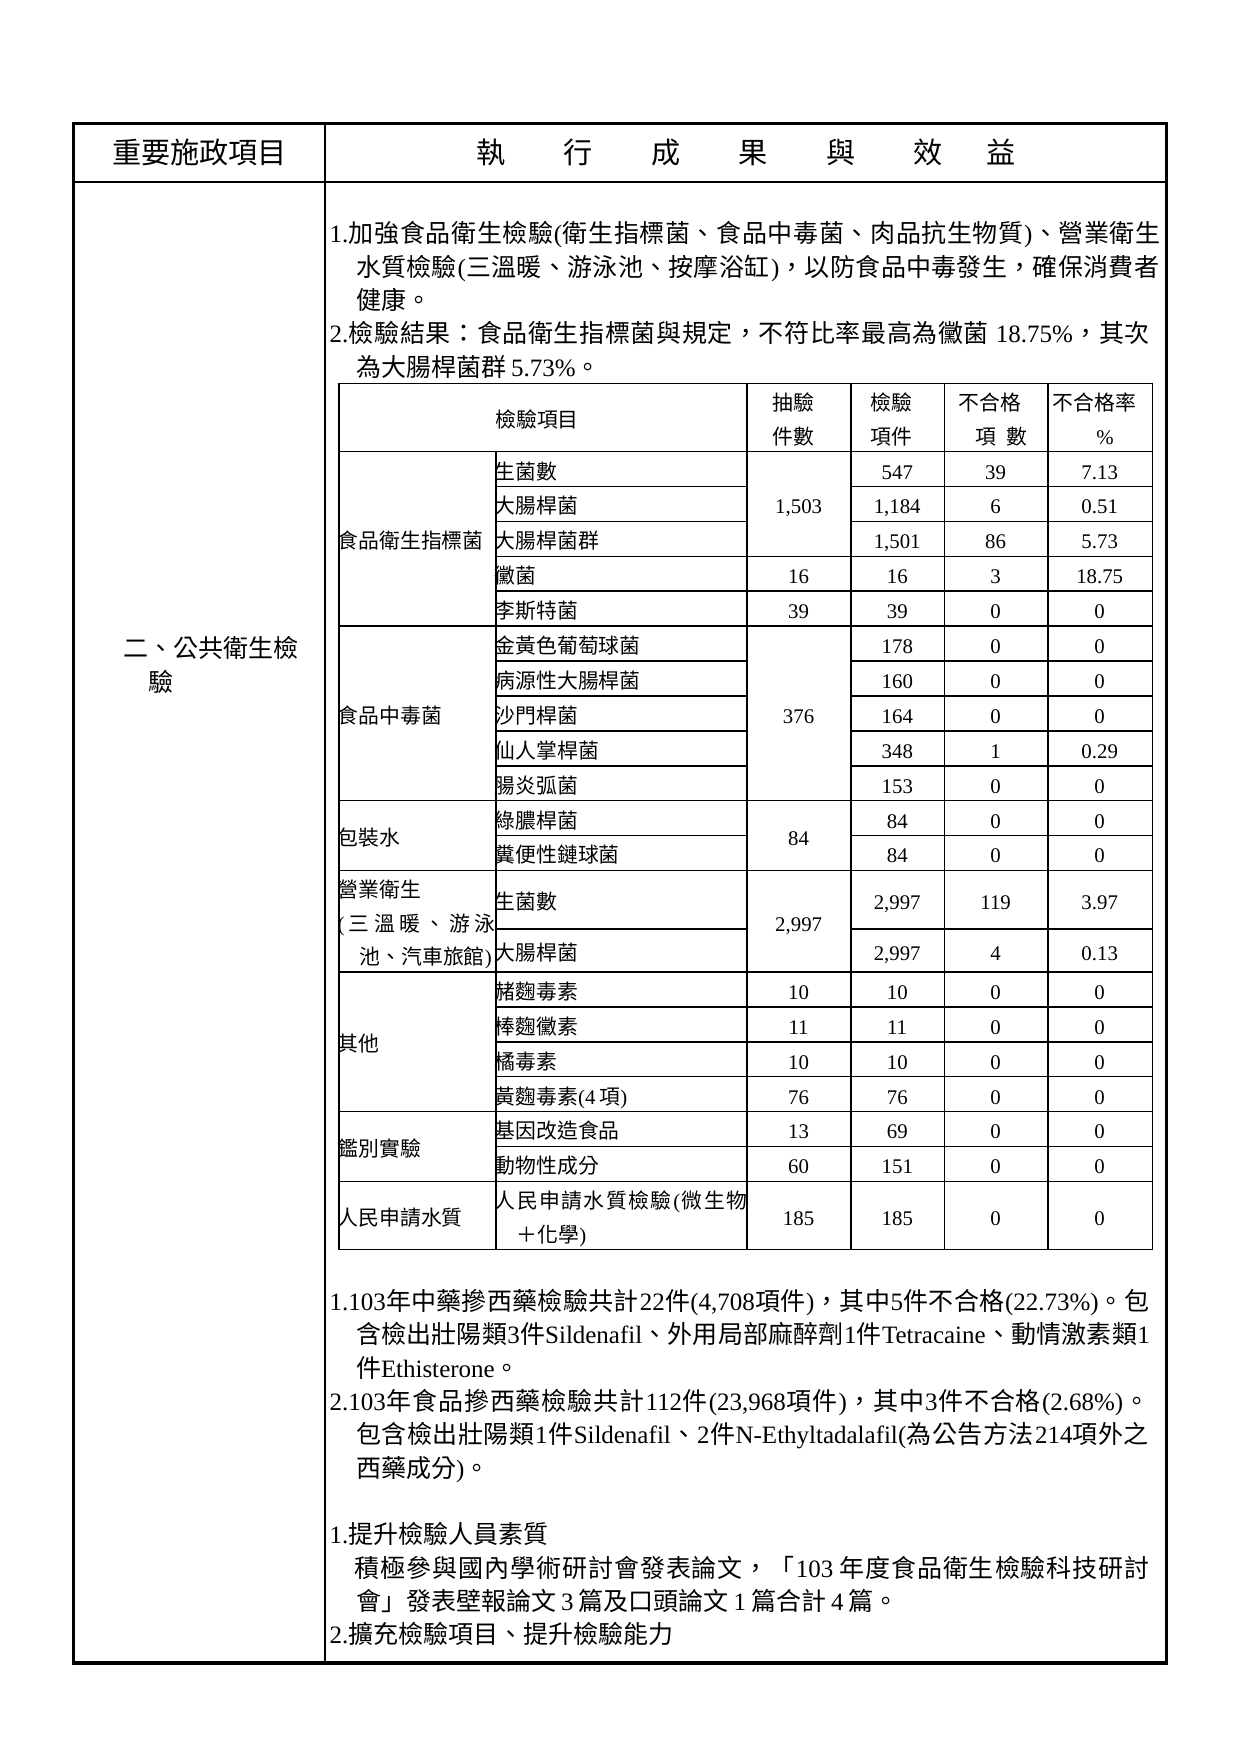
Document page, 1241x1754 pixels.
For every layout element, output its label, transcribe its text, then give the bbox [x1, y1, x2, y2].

table_cell 0 [945, 973, 1047, 1006]
table_cell 大腸桿菌群 [497, 522, 746, 556]
table_cell 食品中毒菌 [340, 627, 495, 800]
table_cell 39 [748, 592, 850, 625]
table_cell 0 [945, 1112, 1047, 1146]
table_cell 二、公共衛生檢 驗 [75, 183, 324, 1661]
table_cell 大腸桿菌 [497, 487, 746, 521]
table_cell 3.97 [1049, 871, 1152, 928]
table_cell 0 [945, 1008, 1047, 1041]
table_cell 0 [945, 1043, 1047, 1076]
table_cell 76 [852, 1077, 944, 1111]
table_cell 其他 [340, 973, 495, 1111]
table_header 執 行 成 果 與 效 益 [326, 125, 1165, 181]
table_cell 11 [852, 1008, 944, 1041]
table_cell 0 [1049, 1077, 1152, 1111]
table_cell 綠膿桿菌 [497, 801, 746, 835]
table_cell 153 [852, 767, 944, 800]
table_cell 13 [748, 1112, 850, 1146]
table_cell 39 [945, 452, 1047, 486]
table_cell 0 [1049, 1112, 1152, 1146]
table_cell 1,503 [748, 452, 850, 556]
table_cell 0 [1049, 767, 1152, 800]
table_cell 348 [852, 732, 944, 765]
table_cell 營業衛生 (三溫暖、游泳池、汽車旅館) [340, 871, 495, 971]
table_cell 76 [748, 1077, 850, 1111]
table_cell 0.13 [1049, 930, 1152, 971]
table_cell 84 [748, 801, 850, 869]
table_cell 基因改造食品 [497, 1112, 746, 1146]
table_header 抽驗 件數 [748, 384, 850, 451]
table_cell 2,997 [748, 871, 850, 971]
table_cell 5.73 [1049, 522, 1152, 556]
table_cell 赭麴毒素 [497, 973, 746, 1006]
table_cell 18.75 [1049, 557, 1152, 590]
table_cell 69 [852, 1112, 944, 1146]
table_cell 1,184 [852, 487, 944, 521]
table_cell 7.13 [1049, 452, 1152, 486]
table_cell 84 [852, 801, 944, 835]
table_cell 10 [748, 1043, 850, 1076]
table_cell 16 [852, 557, 944, 590]
table_cell 164 [852, 697, 944, 730]
table_header 不合格率% [1049, 384, 1152, 451]
table_cell 16 [748, 557, 850, 590]
table_cell 1 [945, 732, 1047, 765]
table_cell 160 [852, 662, 944, 695]
table_cell 生菌數 [497, 452, 746, 486]
table_cell 動物性成分 [497, 1147, 746, 1181]
table_cell 人民申請水質 [340, 1182, 495, 1249]
table_cell 0 [945, 697, 1047, 730]
table_header 檢驗項目 [340, 384, 746, 451]
table_cell 1,501 [852, 522, 944, 556]
table_cell 185 [852, 1182, 944, 1249]
table_cell 黃麴毒素(4項) [497, 1077, 746, 1111]
table_cell 4 [945, 930, 1047, 971]
table_cell 0 [1049, 627, 1152, 660]
table_cell 185 [748, 1182, 850, 1249]
table_header 不合格 項 數 [945, 384, 1047, 451]
table_cell 仙人掌桿菌 [497, 732, 746, 765]
table_cell 11 [748, 1008, 850, 1041]
table_cell 大腸桿菌 [497, 930, 746, 971]
table_cell 0.29 [1049, 732, 1152, 765]
table_cell 547 [852, 452, 944, 486]
table_cell 病源性大腸桿菌 [497, 662, 746, 695]
table_cell 鑑別實驗 [340, 1112, 495, 1181]
table_cell 沙門桿菌 [497, 697, 746, 730]
table_cell 0 [1049, 592, 1152, 625]
table_cell 84 [852, 836, 944, 869]
table_cell 376 [748, 627, 850, 800]
table_cell 生菌數 [497, 871, 746, 928]
table_cell 178 [852, 627, 944, 660]
table_cell 86 [945, 522, 1047, 556]
table_cell 2,997 [852, 930, 944, 971]
table_header 檢驗 項件 [852, 384, 944, 451]
table_cell 人民申請水質檢驗(微生物＋化學) [497, 1182, 746, 1249]
table_cell 1.加強食品衛生檢驗(衛生指標菌、食品中毒菌、肉品抗生物質)、營業衛生水質檢驗(三溫暖、游泳池、按摩浴缸)，以防食品中毒發生，確保消費者健康。 2.檢驗結果：食品衛生指標菌與規定，不符比率最高為黴菌18.75%，其次為大腸桿菌群5.73%。 1.103年中藥摻西藥檢驗共計22件(4,708項件)，其中5件不合格(22.73%)。包含檢出壯陽類3件Sildenafil、外用局部麻醉劑1件Tetracaine、動情激素類1件Ethisterone。 2.103年食品摻西藥檢驗共計112件(23,968項件)，其中3件不合格(2.68%)。包含檢出壯陽類1件Sildenafil、2件N-Ethyltadalafil(為公告方法214項外之西藥成分)。 1.提升檢驗人員素質 積極參與國內學術研討會發表論文，「103年度食品衛生檢驗科技研討會」發表壁報論文3篇及口頭論文1篇合計4篇。 2.擴充檢驗項目、提升檢驗能力 [326, 183, 1165, 1661]
table_cell 10 [852, 973, 944, 1006]
table_cell 0 [1049, 697, 1152, 730]
table_cell 腸炎弧菌 [497, 767, 746, 800]
table_cell 10 [852, 1043, 944, 1076]
table_cell 10 [748, 973, 850, 1006]
table_cell 0 [945, 801, 1047, 835]
table_cell 金黃色葡萄球菌 [497, 627, 746, 660]
table_cell 0 [945, 1147, 1047, 1181]
table_cell 0 [1049, 1043, 1152, 1076]
table_cell 6 [945, 487, 1047, 521]
table_cell 3 [945, 557, 1047, 590]
table_cell 0 [945, 662, 1047, 695]
table_cell 0 [945, 627, 1047, 660]
table_cell 糞便性鏈球菌 [497, 836, 746, 869]
table_cell 0 [945, 767, 1047, 800]
table_cell 0.51 [1049, 487, 1152, 521]
table_cell 棒麴黴素 [497, 1008, 746, 1041]
table_cell 0 [1049, 1182, 1152, 1249]
table_cell 2,997 [852, 871, 944, 928]
table_cell 60 [748, 1147, 850, 1181]
table_cell 0 [1049, 1008, 1152, 1041]
table_cell 0 [1049, 973, 1152, 1006]
table_cell 0 [1049, 801, 1152, 835]
table_header 重要施政項目 [75, 125, 324, 181]
table_cell 119 [945, 871, 1047, 928]
table_cell 0 [1049, 1147, 1152, 1181]
table_cell 0 [945, 836, 1047, 869]
table_cell 0 [945, 1182, 1047, 1249]
table_cell 39 [852, 592, 944, 625]
table_cell 0 [945, 592, 1047, 625]
table_cell 黴菌 [497, 557, 746, 590]
table_cell 0 [1049, 662, 1152, 695]
table_cell 李斯特菌 [497, 592, 746, 625]
table_cell 0 [1049, 836, 1152, 869]
table_cell 包裝水 [340, 801, 495, 869]
table_cell 0 [945, 1077, 1047, 1111]
table_cell 食品衛生指標菌 [340, 452, 495, 625]
table_cell 151 [852, 1147, 944, 1181]
table_cell 橘毒素 [497, 1043, 746, 1076]
